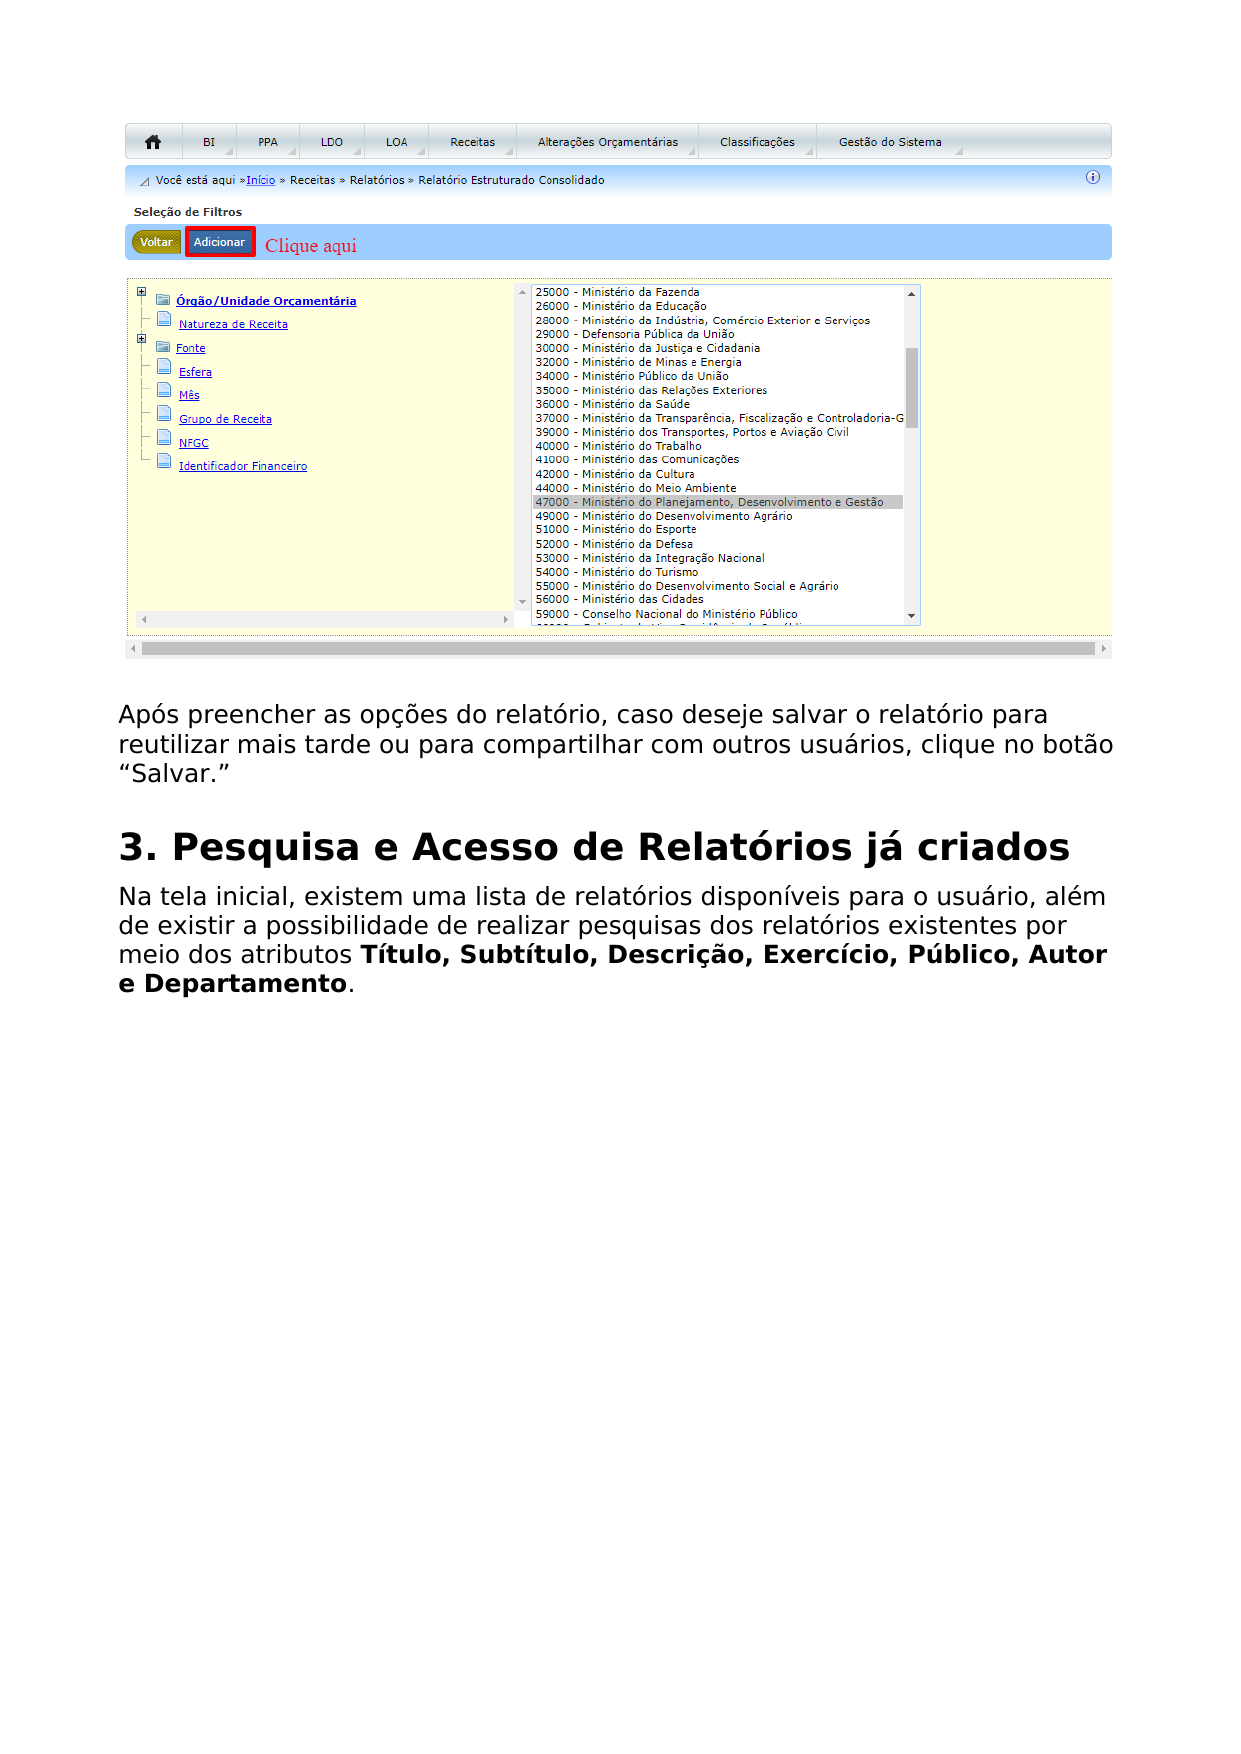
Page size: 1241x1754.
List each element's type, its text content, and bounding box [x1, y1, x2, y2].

text Na tela inicial, existem uma lista de relatórios disponíveis para o usuário, além de existir a possibilidade de realizar pesquisas dos relatórios existentes por meio dos atributos Título, Subtítulo, Descrição, Exercício, Público, Autor e Departamento. [118, 882, 1122, 998]
text Após preencher as opções do relatório, caso deseje salvar o relatório para reutilizar mais tarde ou para compartilhar com outros usuários, clique no botão “Salvar.” [118, 701, 1122, 788]
picture [118, 118, 1123, 659]
subtitle 3. Pesquisa e Acesso de Relatórios já criados [118, 826, 1122, 869]
